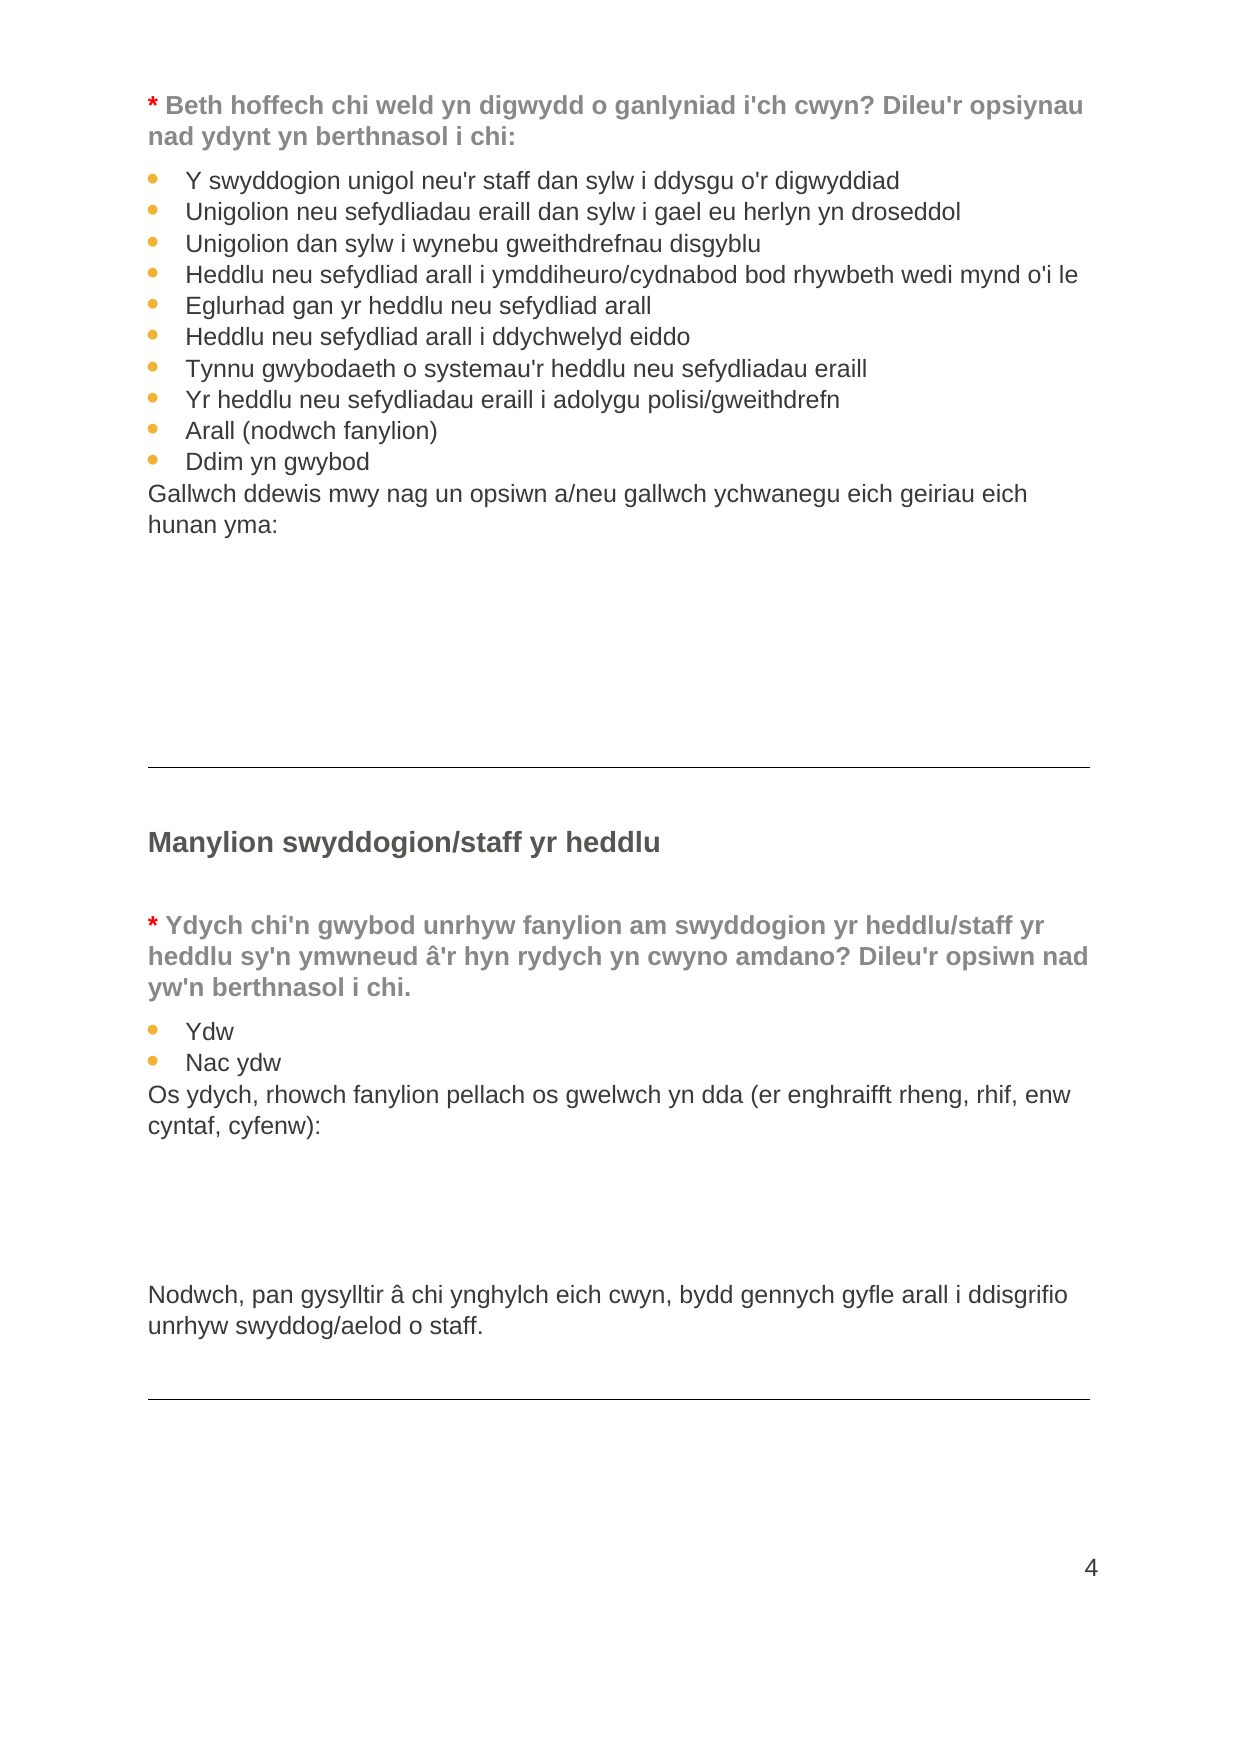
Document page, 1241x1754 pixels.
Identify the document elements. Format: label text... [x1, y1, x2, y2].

subtitle * Ydych chi'n gwybod unrhyw fanylion am swyddogion yr heddlu/staff yr heddlu sy'n ymwneud â'r hyn rydych yn cwyno amdano? Dileu'r opsiwn nad yw'n berthnasol i chi. [148, 909, 1090, 1003]
list Eglurhad gan yr heddlu neu sefydliad arall [148, 289, 1090, 321]
list Heddlu neu sefydliad arall i ymddiheuro/cydnabod bod rhywbeth wedi mynd o'i le [148, 258, 1090, 289]
list Arall (nodwch fanylion) [148, 414, 1090, 446]
list Ydw [148, 1016, 1090, 1047]
list Yr heddlu neu sefydliadau eraill i adolygu polisi/gweithdrefn [148, 383, 1090, 414]
subtitle Manylion swyddogion/staff yr heddlu [148, 826, 1090, 859]
list Heddlu neu sefydliad arall i ddychwelyd eiddo [148, 321, 1090, 352]
list Tynnu gwybodaeth o systemau'r heddlu neu sefydliadau eraill [148, 352, 1090, 383]
subtitle * Beth hoffech chi weld yn digwydd o ganlyniad i'ch cwyn? Dileu'r opsiynau nad ydynt yn berthnasol i chi: [148, 89, 1090, 152]
list Unigolion dan sylw i wynebu gweithdrefnau disgyblu [148, 227, 1090, 258]
text Os ydych, rhowch fanylion pellach os gwelwch yn dda (er enghraifft rheng, rhif, enw cyntaf, cyfenw): [148, 1078, 1090, 1141]
list Y swyddogion unigol neu'r staff dan sylw i ddysgu o'r digwyddiad [148, 164, 1090, 196]
list Nac ydw [148, 1047, 1090, 1078]
list Ddim yn gwybod [148, 446, 1090, 477]
list Unigolion neu sefydliadau eraill dan sylw i gael eu herlyn yn droseddol [148, 196, 1090, 227]
text Nodwch, pan gysylltir â chi ynghylch eich cwyn, bydd gennych gyfle arall i ddisgrifio unrhyw swyddog/aelod o staff. [148, 1278, 1090, 1341]
text Gallwch ddewis mwy nag un opsiwn a/neu gallwch ychwanegu eich geiriau eich hunan yma: [148, 477, 1090, 539]
